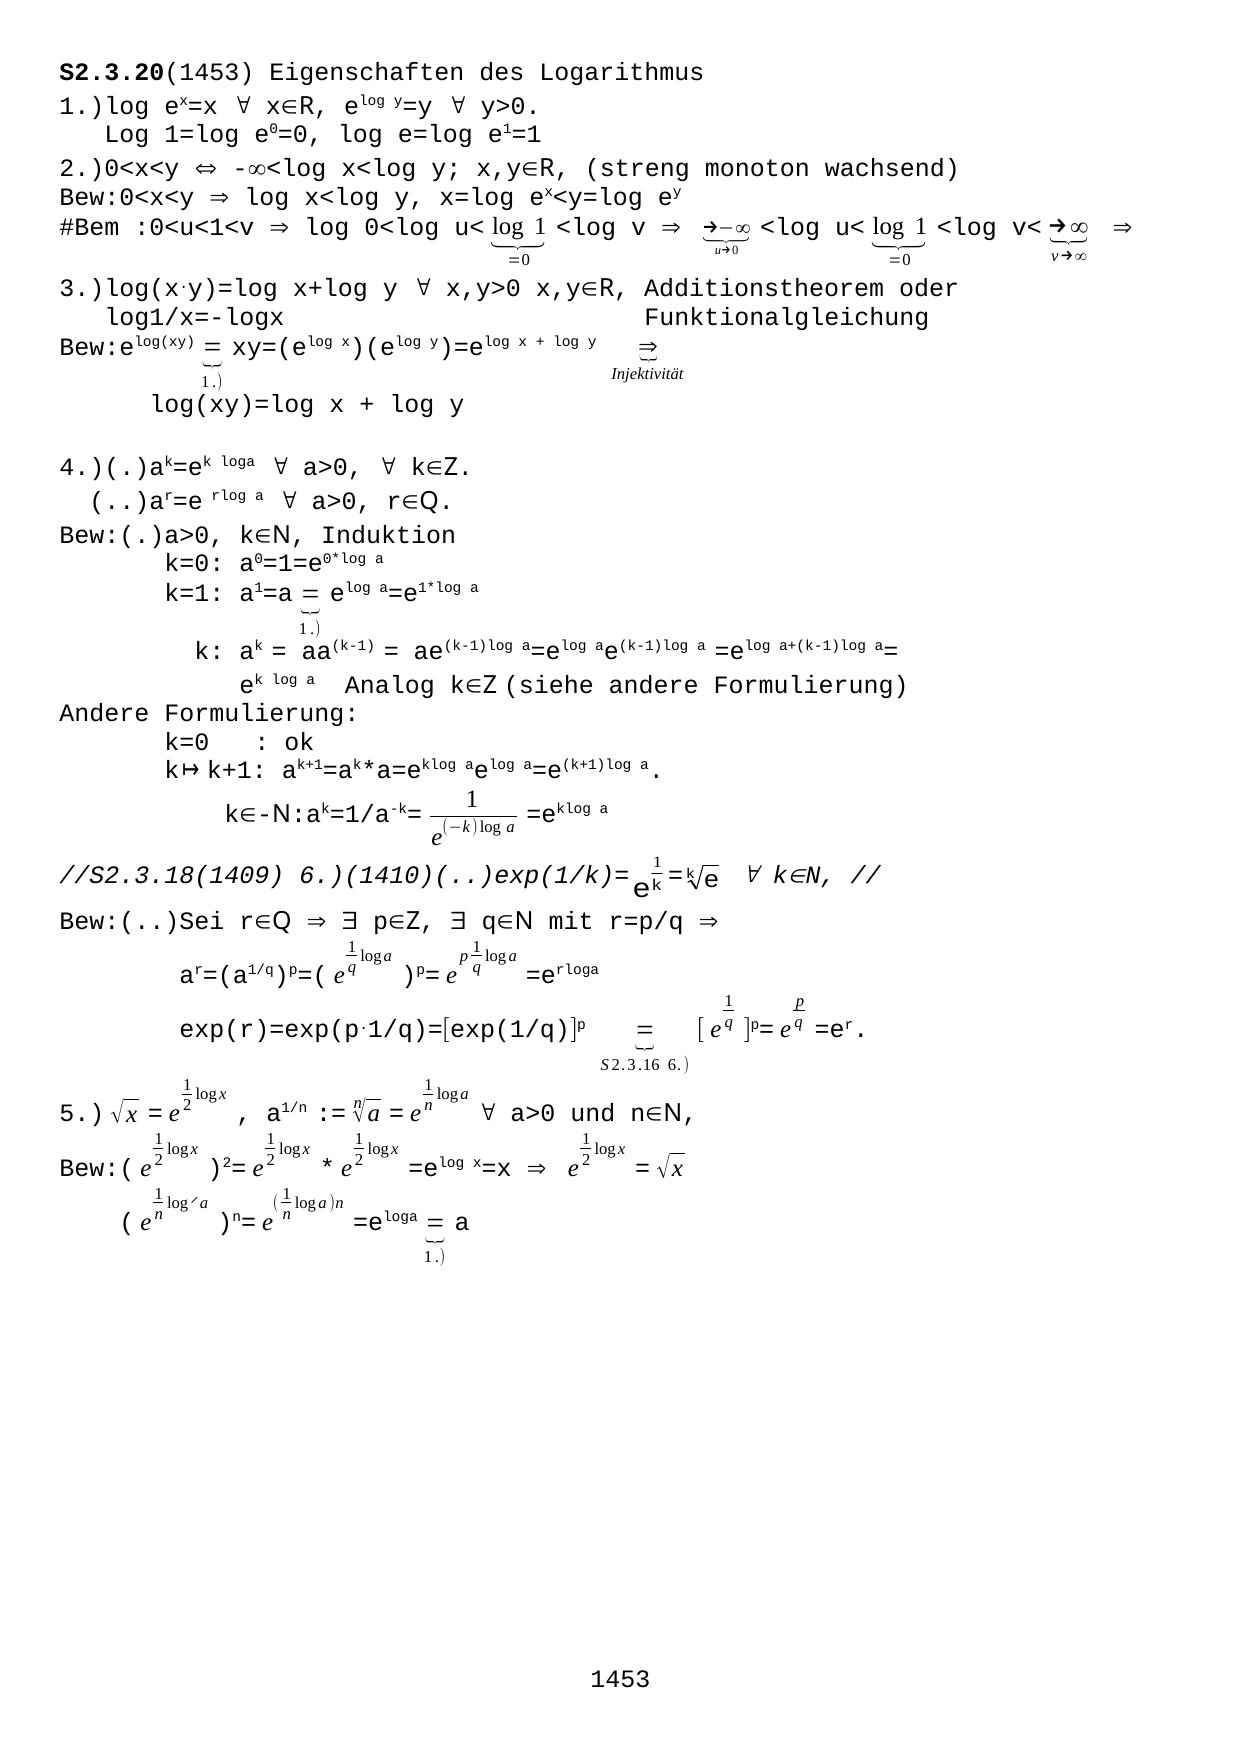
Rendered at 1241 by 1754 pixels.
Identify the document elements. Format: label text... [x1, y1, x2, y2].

text Bew:(.)a>0, kN, Induktion [59, 517, 1181, 551]
text kk+1: ak+1=ak*a=eklog aelog a=e(k+1)log a. [59, 757, 1181, 786]
text log(xy)=log x + log y [59, 392, 1181, 420]
text ar=(a1/q)p=()p==erloga [59, 937, 1181, 991]
text Andere Formulierung: [59, 701, 1181, 729]
text 3.)log(x.y)=log x+log y  x,y>0 x,yR, Additionstheorem oder [59, 270, 1181, 304]
text ek log a Analog kZ (siehe andere Formulierung) [59, 667, 1181, 701]
text 5.)=, a1/n :== a>0 und nN, [59, 1075, 1181, 1129]
text k: ak = aa(k-1) = ae(k-1)log a=elog ae(k-1)log a =elog a+(k-1)log a= [59, 638, 1181, 667]
text #Bem :0<u<1<v  log 0<log u<<log v  <log u<<log v<  [59, 213, 1181, 270]
text exp(r)=exp(p.1/q)=exp(1/q)p p==er. [59, 991, 1181, 1075]
text Bew:elog(xy)xy=(elog x)(elog y)=elog x + log y [59, 333, 1181, 392]
text Bew:(..)Sei rQ   pZ,  qN mit r=p/q  [59, 902, 1181, 937]
text k=0: a0=1=e0*log a [59, 551, 1181, 579]
text k=1: a1=aelog a=e1*log a [59, 579, 1181, 638]
text //S2.3.18(1409) 6.)(1410)(..)exp(1/k)==  kN, // [59, 850, 1181, 902]
text Bew:()2=*=elog x=x  = [59, 1129, 1181, 1183]
text k-N:ak=1/a-k==eklog a [59, 786, 1181, 850]
text Log 1=log e0=0, log e=log e1=1 [59, 122, 1181, 150]
text 1.)log ex=x  xR, elog y=y  y>0. [59, 87, 1181, 122]
text 4.)(.)ak=ek loga  a>0,  kZ. [59, 448, 1181, 482]
text S2.3.20(1453) Eigenschaften des Logarithmus [59, 59, 1181, 87]
text Bew:0<x<y  log x<log y, x=log ex<y=log ey [59, 184, 1181, 213]
text (..)ar=e rlog a  a>0, rQ. [59, 482, 1181, 517]
text k=0 : ok [59, 729, 1181, 757]
text ()n==elogaa [59, 1183, 1181, 1267]
text 2.)0<x<y  -<log x<log y; x,yR, (streng monoton wachsend) [59, 150, 1181, 184]
text log1/x=-logx Funktionalgleichung [59, 304, 1181, 333]
